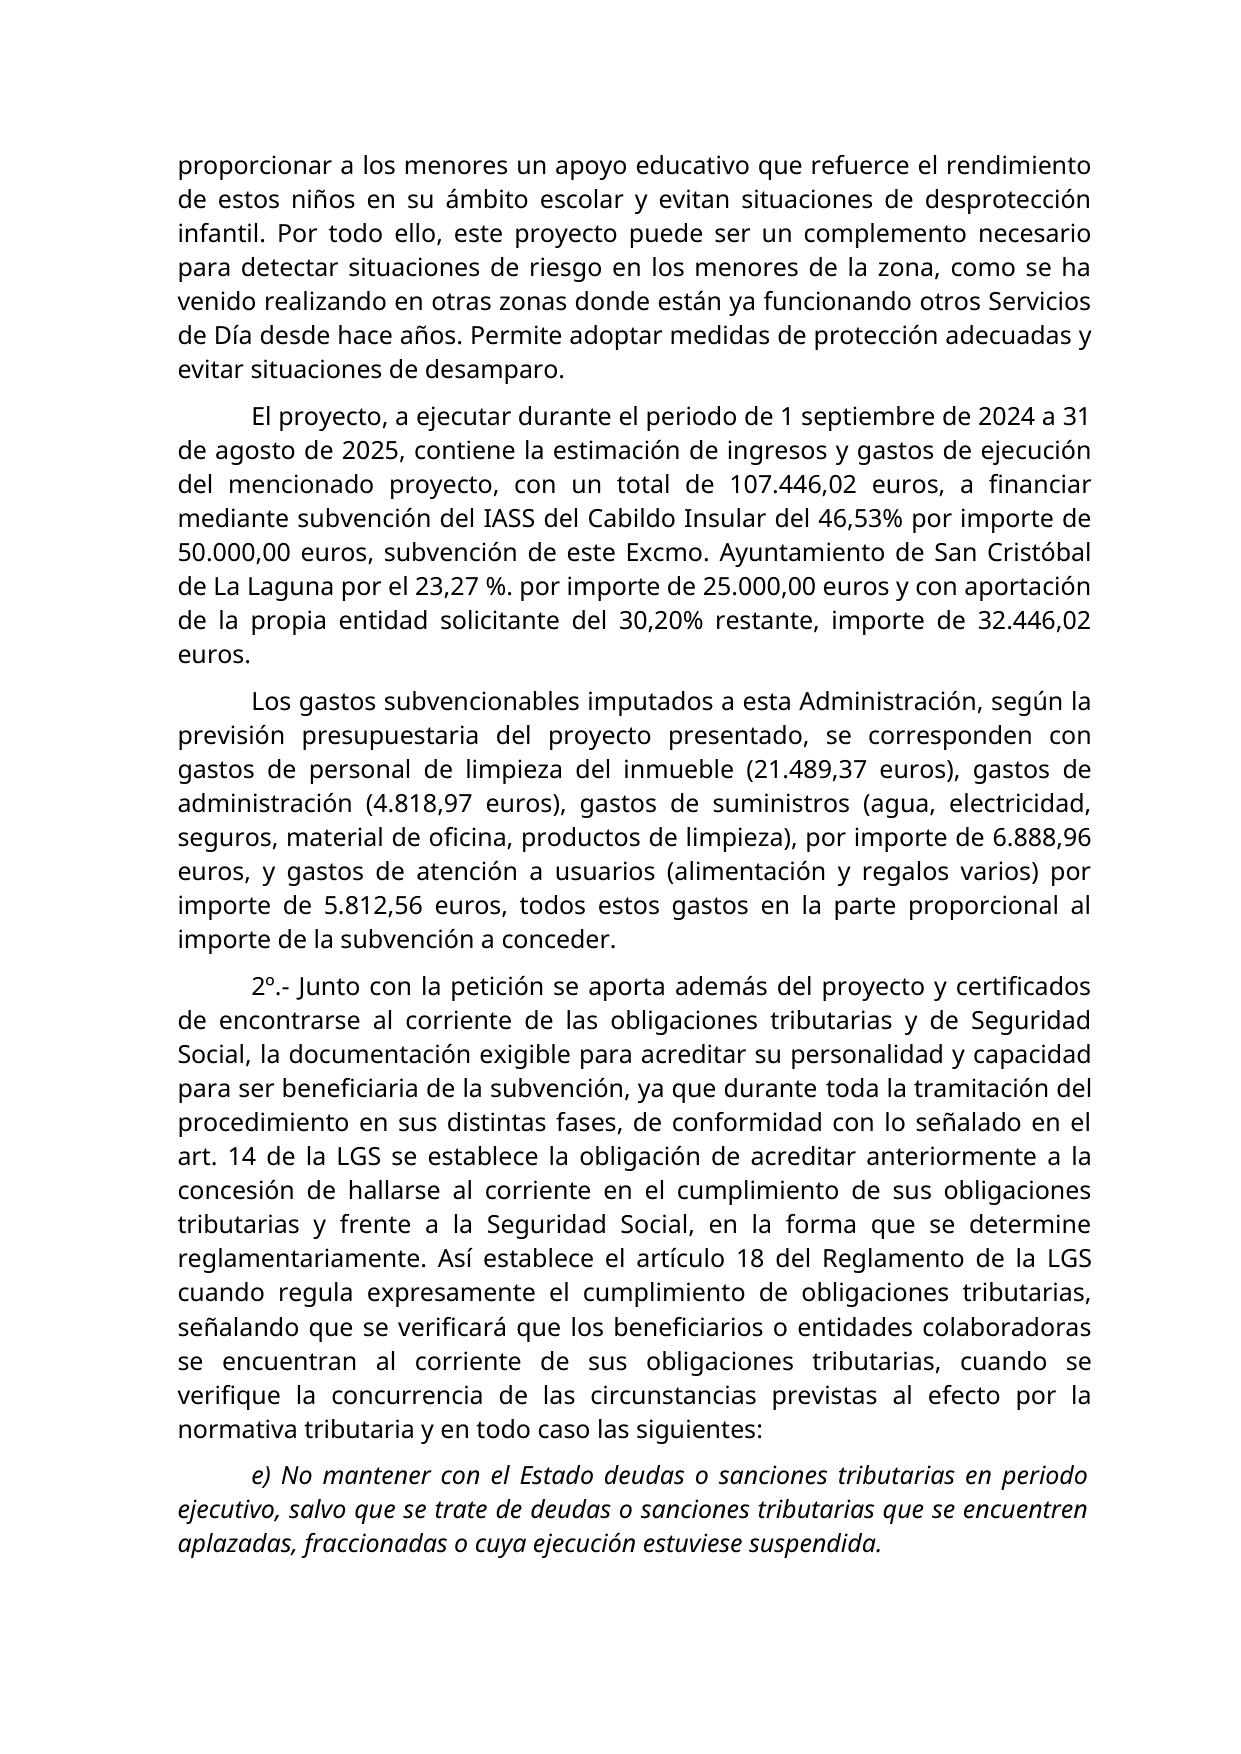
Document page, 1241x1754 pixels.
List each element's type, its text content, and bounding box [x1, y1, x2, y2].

text Los gastos subvencionables imputados a esta Administración, según la previsión presupuestaria del proyecto presentado, se corresponden con gastos de personal de limpieza del inmueble (21.489,37 euros), gastos de administración (4.818,97 euros), gastos de suministros (agua, electricidad, seguros, material de oficina, productos de limpieza), por importe de 6.888,96 euros, y gastos de atención a usuarios (alimentación y regalos varios) por importe de 5.812,56 euros, todos estos gastos en la parte proporcional al importe de la subvención a conceder. [177, 683, 1093, 956]
text 2º.- Junto con la petición se aporta además del proyecto y certificados de encontrarse al corriente de las obligaciones tributarias y de Seguridad Social, la documentación exigible para acreditar su personalidad y capacidad para ser beneficiaria de la subvención, ya que durante toda la tramitación del procedimiento en sus distintas fases, de conformidad con lo señalado en el art. 14 de la LGS se establece la obligación de acreditar anteriormente a la concesión de hallarse al corriente en el cumplimiento de sus obligaciones tributarias y frente a la Seguridad Social, en la forma que se determine reglamentariamente. Así establece el artículo 18 del Reglamento de la LGS cuando regula expresamente el cumplimiento de obligaciones tributarias, señalando que se verificará que los beneficiarios o entidades colaboradoras se encuentran al corriente de sus obligaciones tributarias, cuando se verifique la concurrencia de las circunstancias previstas al efecto por la normativa tributaria y en todo caso las siguientes: [177, 968, 1093, 1445]
text proporcionar a los menores un apoyo educativo que refuerce el rendimiento de estos niños en su ámbito escolar y evitan situaciones de desprotección infantil. Por todo ello, este proyecto puede ser un complemento necesario para detectar situaciones de riesgo en los menores de la zona, como se ha venido realizando en otras zonas donde están ya funcionando otros Servicios de Día desde hace años. Permite adoptar medidas de protección adecuadas y evitar situaciones de desamparo. [177, 148, 1093, 386]
text e) No mantener con el Estado deudas o sanciones tributarias en periodo ejecutivo, salvo que se trate de deudas o sanciones tributarias que se encuentren aplazadas, fraccionadas o cuya ejecución estuviese suspendida. [177, 1458, 1093, 1560]
text El proyecto, a ejecutar durante el periodo de 1 septiembre de 2024 a 31 de agosto de 2025, contiene la estimación de ingresos y gastos de ejecución del mencionado proyecto, con un total de 107.446,02 euros, a financiar mediante subvención del IASS del Cabildo Insular del 46,53% por importe de 50.000,00 euros, subvención de este Excmo. Ayuntamiento de San Cristóbal de La Laguna por el 23,27 %. por importe de 25.000,00 euros y con aportación de la propia entidad solicitante del 30,20% restante, importe de 32.446,02 euros. [177, 398, 1093, 671]
